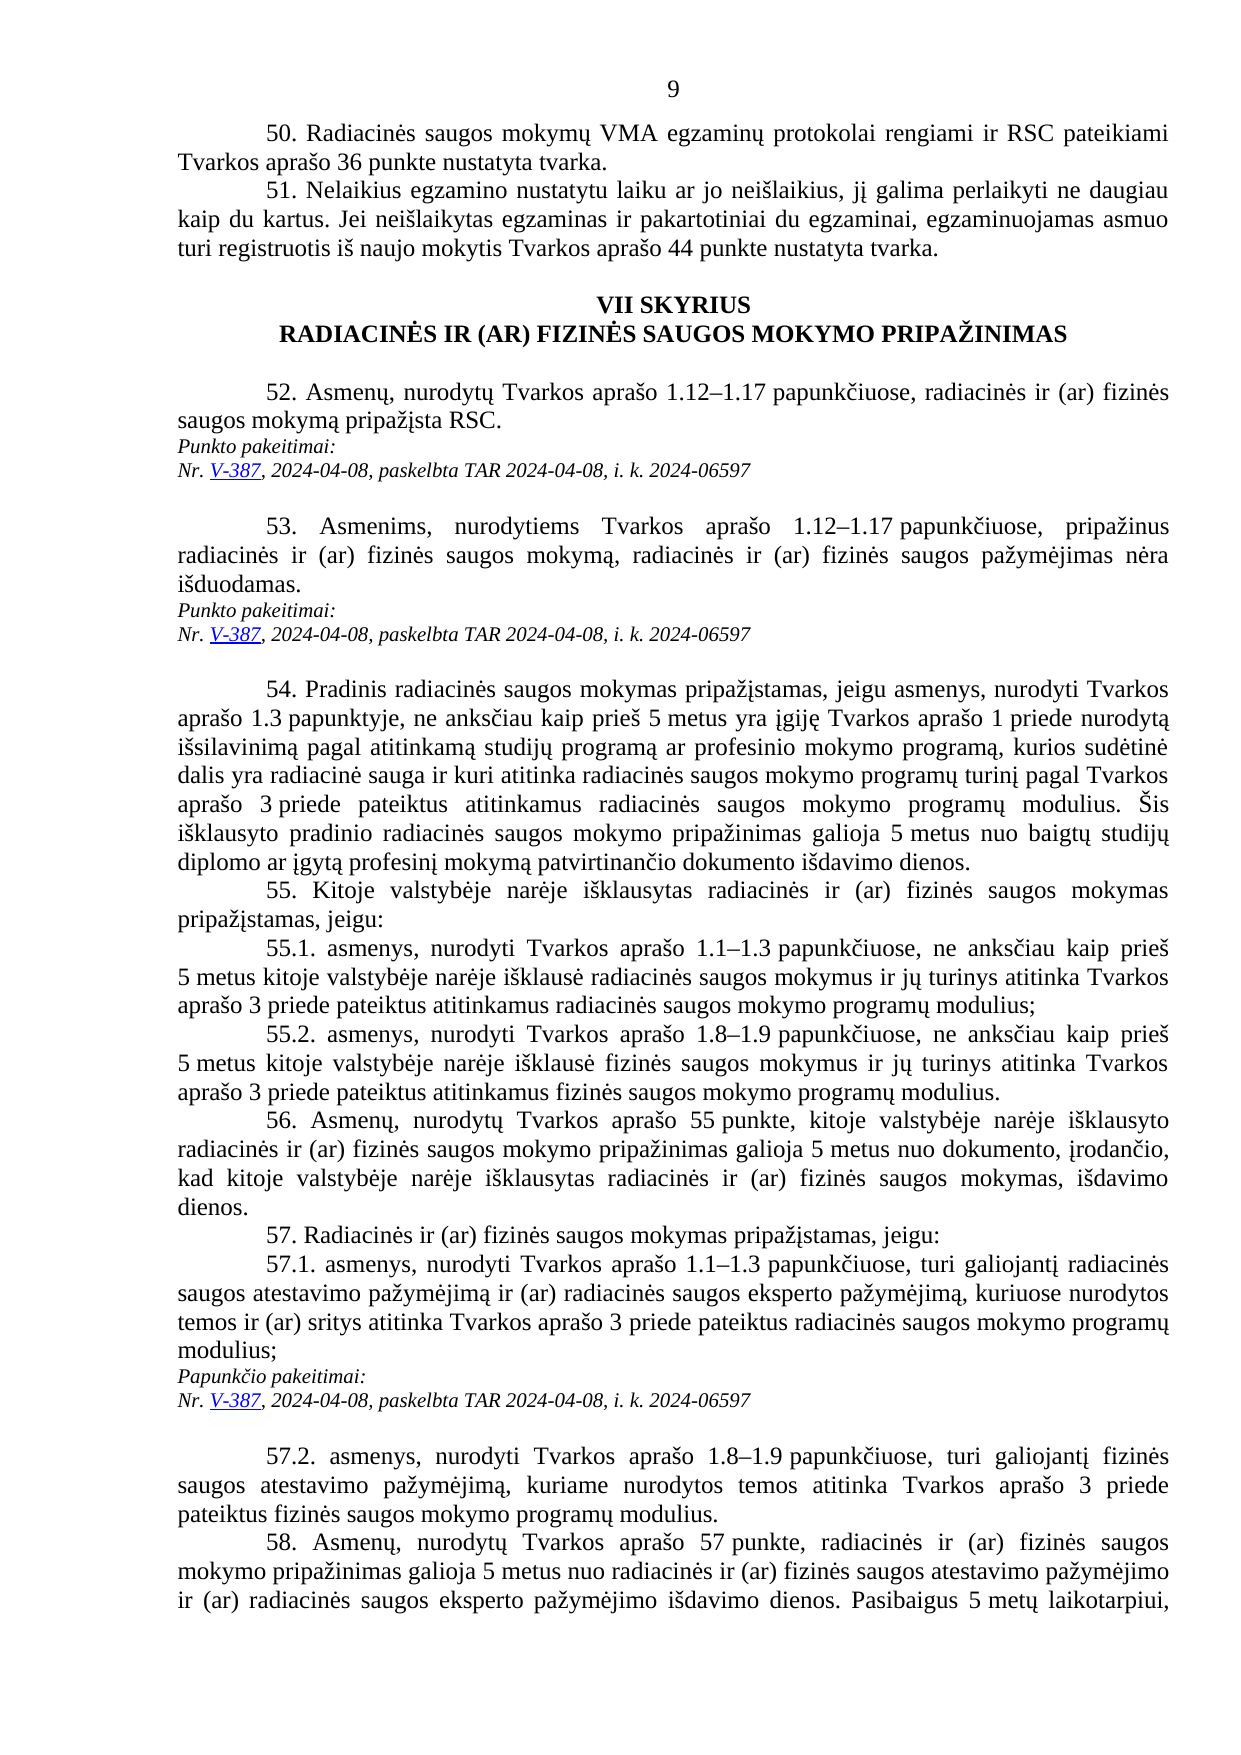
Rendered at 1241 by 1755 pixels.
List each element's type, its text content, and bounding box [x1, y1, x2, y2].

text Punkto pakeitimai: [177, 597, 1169, 622]
text 55. Kitoje valstybėje narėje išklausytas radiacinės ir (ar) fizinės saugos mokymas pripažįstamas, jeigu: [177, 876, 1169, 933]
text 51. Nelaikius egzamino nustatytu laiku ar jo neišlaikius, jį galima perlaikyti ne daugiau kaip du kartus. Jei neišlaikytas egzaminas ir pakartotiniai du egzaminai, egzaminuojamas asmuo turi registruotis iš naujo mokytis Tvarkos aprašo 44 punkte nustatyta tvarka. [177, 176, 1169, 262]
text 57. Radiacinės ir (ar) fizinės saugos mokymas pripažįstamas, jeigu: [177, 1221, 1169, 1249]
text Nr. V-387, 2024-04-08, paskelbta TAR 2024-04-08, i. k. 2024-06597 [177, 458, 1169, 482]
text 54. Pradinis radiacinės saugos mokymas pripažįstamas, jeigu asmenys, nurodyti Tvarkos aprašo 1.3 papunktyje, ne anksčiau kaip prieš 5 metus yra įgiję Tvarkos aprašo 1 priede nurodytą išsilavinimą pagal atitinkamą studijų programą ar profesinio mokymo programą, kurios sudėtinė dalis yra radiacinė sauga ir kuri atitinka radiacinės saugos mokymo programų turinį pagal Tvarkos aprašo 3 priede pateiktus atitinkamus radiacinės saugos mokymo programų modulius. Šis išklausyto pradinio radiacinės saugos mokymo pripažinimas galioja 5 metus nuo baigtų studijų diplomo ar įgytą profesinį mokymą patvirtinančio dokumento išdavimo dienos. [177, 674, 1169, 876]
text 57.2. asmenys, nurodyti Tvarkos aprašo 1.8–1.9 papunkčiuose, turi galiojantį fizinės saugos atestavimo pažymėjimą, kuriame nurodytos temos atitinka Tvarkos aprašo 3 priede pateiktus fizinės saugos mokymo programų modulius. [177, 1441, 1169, 1527]
text RADIACINĖS IR (AR) FIZINĖS SAUGOS MOKYMO PRIPAŽINIMAS [177, 319, 1169, 348]
text Nr. V-387, 2024-04-08, paskelbta TAR 2024-04-08, i. k. 2024-06597 [177, 1388, 1169, 1412]
text 58. Asmenų, nurodytų Tvarkos aprašo 57 punkte, radiacinės ir (ar) fizinės saugos mokymo pripažinimas galioja 5 metus nuo radiacinės ir (ar) fizinės saugos atestavimo pažymėjimo ir (ar) radiacinės saugos eksperto pažymėjimo išdavimo dienos. Pasibaigus 5 metų laikotarpiui, [177, 1527, 1169, 1614]
text Papunkčio pakeitimai: [177, 1364, 1169, 1388]
text Nr. V-387, 2024-04-08, paskelbta TAR 2024-04-08, i. k. 2024-06597 [177, 622, 1169, 646]
text 57.1. asmenys, nurodyti Tvarkos aprašo 1.1–1.3 papunkčiuose, turi galiojantį radiacinės saugos atestavimo pažymėjimą ir (ar) radiacinės saugos eksperto pažymėjimą, kuriuose nurodytos temos ir (ar) sritys atitinka Tvarkos aprašo 3 priede pateiktus radiacinės saugos mokymo programų modulius; [177, 1249, 1169, 1364]
text 55.2. asmenys, nurodyti Tvarkos aprašo 1.8–1.9 papunkčiuose, ne anksčiau kaip prieš 5 metus kitoje valstybėje narėje išklausė fizinės saugos mokymus ir jų turinys atitinka Tvarkos aprašo 3 priede pateiktus atitinkamus fizinės saugos mokymo programų modulius. [177, 1019, 1169, 1106]
text 50. Radiacinės saugos mokymų VMA egzaminų protokolai rengiami ir RSC pateikiami Tvarkos aprašo 36 punkte nustatyta tvarka. [177, 118, 1169, 176]
text Punkto pakeitimai: [177, 434, 1169, 458]
text 55.1. asmenys, nurodyti Tvarkos aprašo 1.1–1.3 papunkčiuose, ne anksčiau kaip prieš 5 metus kitoje valstybėje narėje išklausė radiacinės saugos mokymus ir jų turinys atitinka Tvarkos aprašo 3 priede pateiktus atitinkamus radiacinės saugos mokymo programų modulius; [177, 933, 1169, 1019]
text 53. Asmenims, nurodytiems Tvarkos aprašo 1.12–1.17 papunkčiuose, pripažinus radiacinės ir (ar) fizinės saugos mokymą, radiacinės ir (ar) fizinės saugos pažymėjimas nėra išduodamas. [177, 511, 1169, 597]
text 52. Asmenų, nurodytų Tvarkos aprašo 1.12–1.17 papunkčiuose, radiacinės ir (ar) fizinės saugos mokymą pripažįsta RSC. [177, 377, 1169, 434]
text VII SKYRIUS [177, 291, 1169, 319]
text 56. Asmenų, nurodytų Tvarkos aprašo 55 punkte, kitoje valstybėje narėje išklausyto radiacinės ir (ar) fizinės saugos mokymo pripažinimas galioja 5 metus nuo dokumento, įrodančio, kad kitoje valstybėje narėje išklausytas radiacinės ir (ar) fizinės saugos mokymas, išdavimo dienos. [177, 1106, 1169, 1221]
